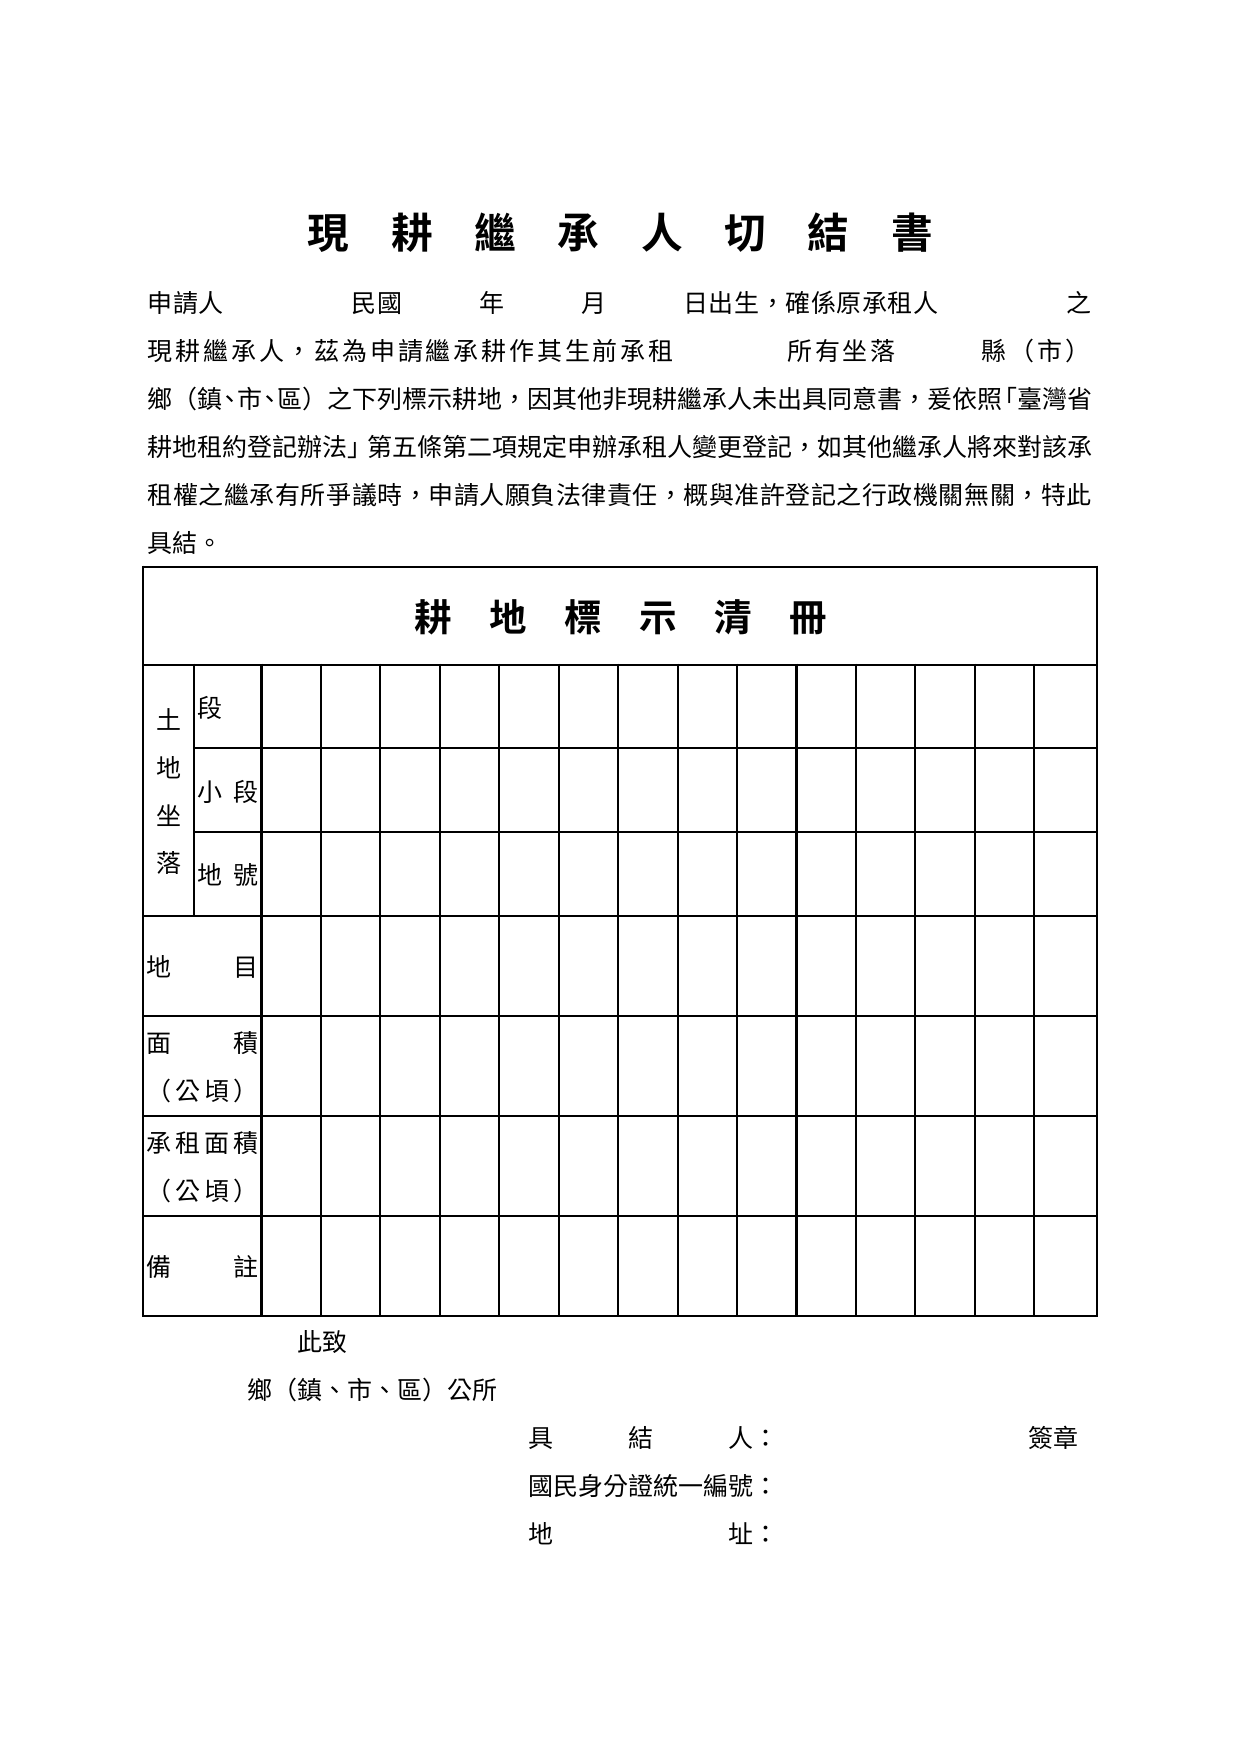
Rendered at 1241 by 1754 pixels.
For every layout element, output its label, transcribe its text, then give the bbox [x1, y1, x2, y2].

table_cell [441, 749, 498, 831]
table_cell [381, 666, 439, 747]
table_cell [500, 833, 558, 915]
table_cell [679, 1217, 736, 1315]
table_cell [381, 1117, 439, 1215]
table_cell [976, 666, 1033, 747]
text 國民身分證統一編號： [528, 1461, 1092, 1509]
table_cell [441, 833, 498, 915]
table_cell [619, 917, 677, 1015]
table_cell [500, 666, 558, 747]
table_cell [263, 833, 320, 915]
table_cell [798, 749, 855, 831]
table_cell [738, 1117, 795, 1215]
table_cell [560, 1017, 617, 1115]
table_cell [500, 917, 558, 1015]
table_cell 地號 [195, 833, 260, 915]
table_cell [738, 833, 795, 915]
table_cell [1035, 917, 1096, 1015]
table_cell [1035, 1217, 1096, 1315]
table_cell [916, 833, 974, 915]
table_cell [976, 1217, 1033, 1315]
table_cell [738, 1217, 795, 1315]
table_cell [916, 1117, 974, 1215]
table_cell [916, 1217, 974, 1315]
table_cell [679, 1017, 736, 1115]
table_header 耕 地 標 示 清 冊 [144, 568, 1096, 663]
table_cell [679, 666, 736, 747]
table_cell 地目 [144, 917, 260, 1015]
table_cell [679, 749, 736, 831]
text 具 結 人： 簽章 [528, 1413, 1092, 1461]
table_cell [916, 666, 974, 747]
table_cell [857, 749, 914, 831]
table_cell [738, 666, 795, 747]
table_cell [619, 666, 677, 747]
table_cell [798, 1217, 855, 1315]
table_cell 段 [195, 666, 260, 747]
table_cell [263, 1217, 320, 1315]
text 現 耕 繼 承 人 切 結 書 [148, 182, 1092, 278]
table_cell [857, 1117, 914, 1215]
table_cell [560, 833, 617, 915]
table_cell [857, 833, 914, 915]
table_cell [1035, 833, 1096, 915]
table_cell [441, 1217, 498, 1315]
table_cell 承租面積 （公頃） [144, 1117, 260, 1215]
table_cell [441, 666, 498, 747]
table_cell [322, 1217, 379, 1315]
table_cell [560, 749, 617, 831]
table_cell [263, 1017, 320, 1115]
table_cell [798, 833, 855, 915]
table_cell [619, 833, 677, 915]
table_cell [976, 917, 1033, 1015]
table_cell [322, 1017, 379, 1115]
table_cell [619, 749, 677, 831]
table_cell [798, 666, 855, 747]
text 地 址： [528, 1509, 1092, 1557]
table_cell [1035, 1117, 1096, 1215]
table_cell [263, 749, 320, 831]
table_cell [798, 917, 855, 1015]
table_cell [560, 666, 617, 747]
table_cell [441, 917, 498, 1015]
table_cell [441, 1117, 498, 1215]
table_cell [679, 833, 736, 915]
table_cell 土 地 坐 落 [144, 666, 193, 915]
table_cell [263, 917, 320, 1015]
table_cell [738, 917, 795, 1015]
table_cell [500, 1117, 558, 1215]
table_cell [500, 749, 558, 831]
table_cell [381, 1017, 439, 1115]
text 申請人 民國 年 月 日出生，確係原承租人 之現耕繼承人，茲為申請繼承耕作其生前承租 所有坐落 縣（市） 鄉（鎮、市、區）之下列標示耕地，因其他非現耕繼承人未出具同意書，爰依照「臺灣省耕地租約登記辦法」第五條第二項規定申辦承租人變更登記，如其他繼承人將來對該承租權之繼承有所爭議時，申請人願負法律責任，概與准許登記之行政機關無關，特此具結。 [148, 278, 1092, 566]
table_cell [976, 833, 1033, 915]
table_cell [263, 1117, 320, 1215]
table_cell [560, 1117, 617, 1215]
table_cell [857, 1217, 914, 1315]
table_cell [916, 917, 974, 1015]
table_cell [381, 749, 439, 831]
table_cell [1035, 666, 1096, 747]
text 鄉（鎮、市、區）公所 [148, 1365, 1092, 1413]
table_cell [322, 917, 379, 1015]
table_cell [798, 1117, 855, 1215]
table_cell [322, 749, 379, 831]
table_cell [976, 749, 1033, 831]
table_cell [263, 666, 320, 747]
table_cell [322, 666, 379, 747]
table_cell [916, 1017, 974, 1115]
table_cell [679, 917, 736, 1015]
table_cell [976, 1017, 1033, 1115]
table_cell [976, 1117, 1033, 1215]
table_cell [619, 1017, 677, 1115]
table_cell [1035, 749, 1096, 831]
table_cell [381, 917, 439, 1015]
table_cell [560, 917, 617, 1015]
table_cell [1035, 1017, 1096, 1115]
table_cell [381, 1217, 439, 1315]
table_cell 面積 （公頃） [144, 1017, 260, 1115]
text 此致 [148, 1317, 1092, 1365]
table_cell 備註 [144, 1217, 260, 1315]
table_cell [738, 1017, 795, 1115]
table_cell [322, 1117, 379, 1215]
table_cell [619, 1217, 677, 1315]
table_cell [857, 917, 914, 1015]
table_cell [322, 833, 379, 915]
table_cell [500, 1017, 558, 1115]
table_cell [560, 1217, 617, 1315]
table_cell [916, 749, 974, 831]
table_cell [798, 1017, 855, 1115]
table_cell [857, 1017, 914, 1115]
table_cell [441, 1017, 498, 1115]
table_cell [500, 1217, 558, 1315]
table_cell [857, 666, 914, 747]
table_cell 小段 [195, 749, 260, 831]
table_cell [738, 749, 795, 831]
table_cell [381, 833, 439, 915]
table_cell [619, 1117, 677, 1215]
table_cell [679, 1117, 736, 1215]
